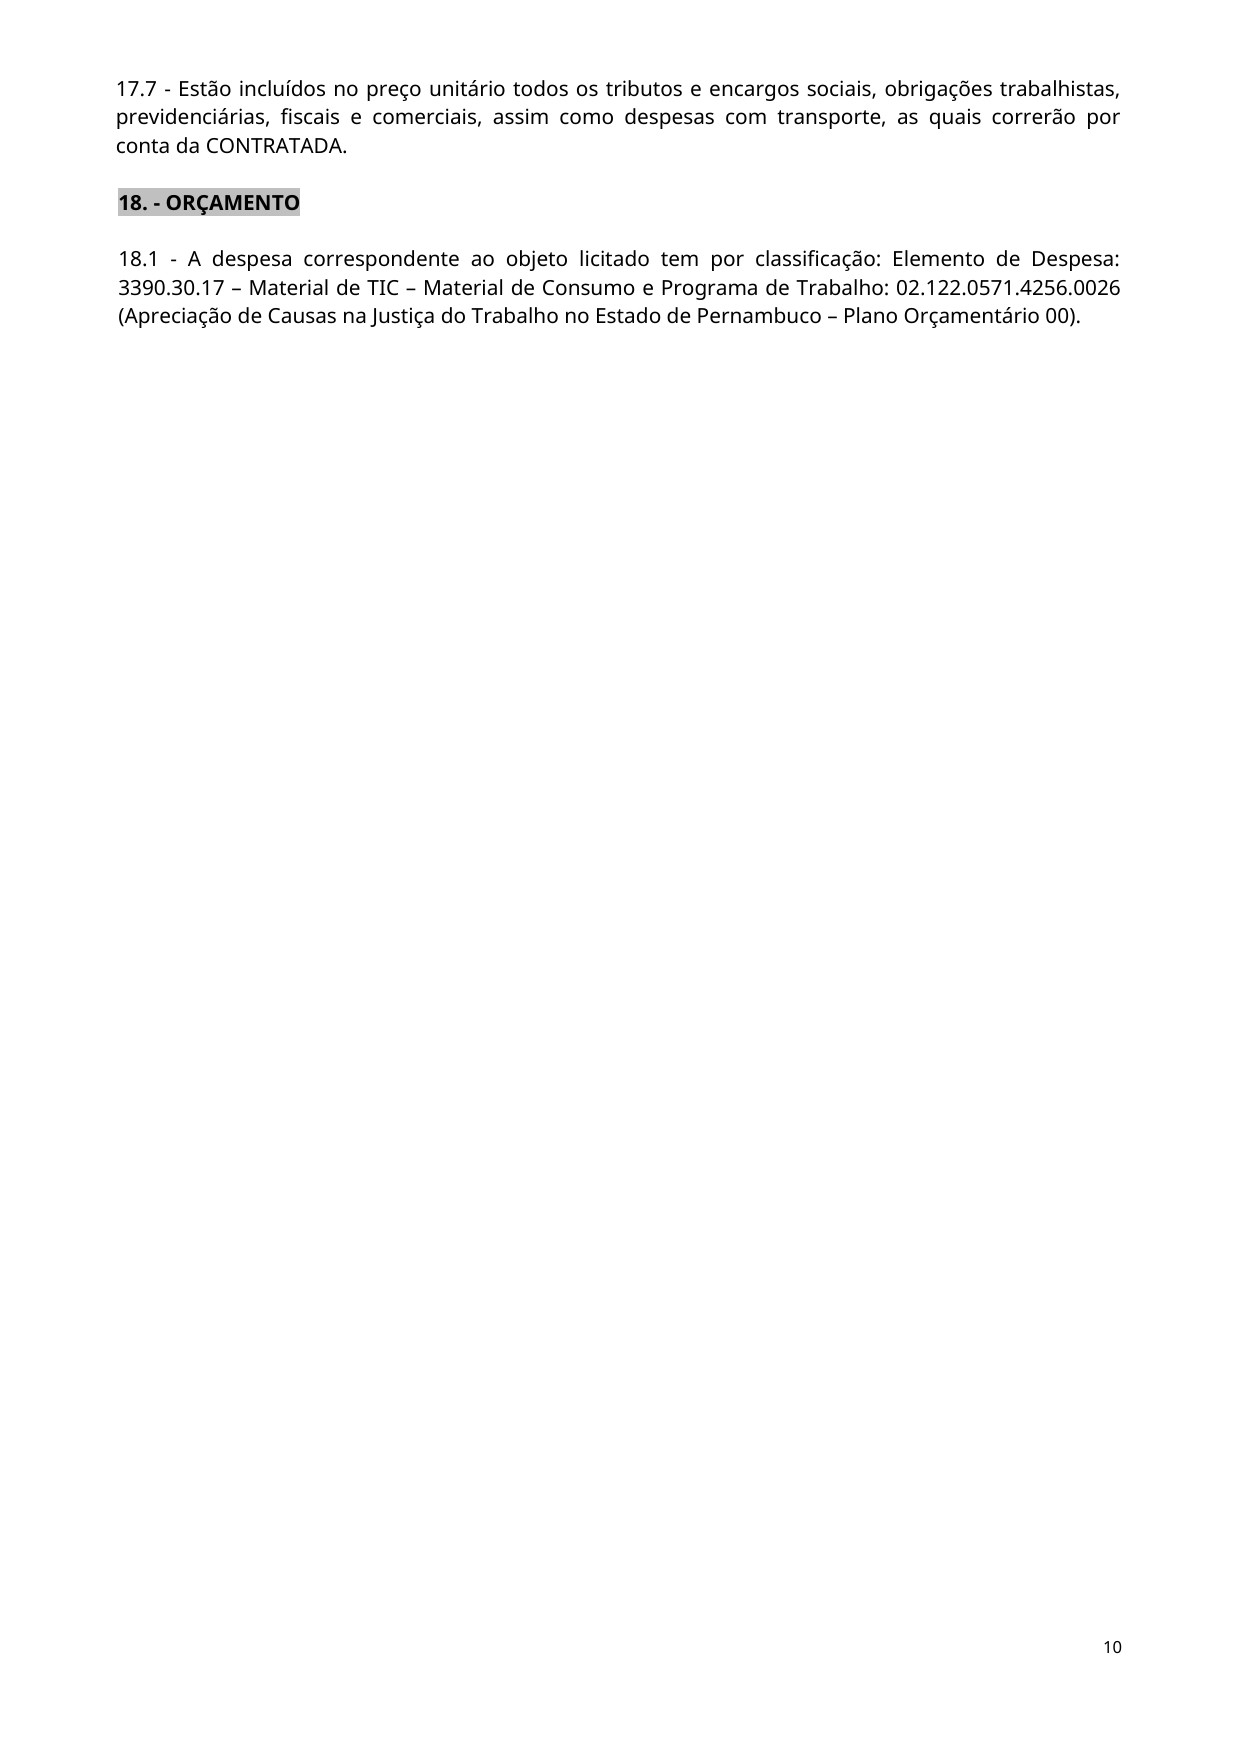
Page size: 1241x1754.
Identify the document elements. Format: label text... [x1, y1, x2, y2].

text 17.7 - Estão incluídos no preço unitário todos os tributos e encargos sociais, obrigações trabalhistas, previdenciárias, fiscais e comerciais, assim como despesas com transporte, as quais correrão por conta da CONTRATADA. [116, 74, 1122, 159]
text 18. - ORÇAMENTO [118, 188, 1122, 216]
text 18.1 - A despesa correspondente ao objeto licitado tem por classificação: Elemento de Despesa: 3390.30.17 – Material de TIC – Material de Consumo e Programa de Trabalho: 02.122.0571.4256.0026 (Apreciação de Causas na Justiça do Trabalho no Estado de Pernambuco – Plano Orçamentário 00). [118, 244, 1122, 330]
